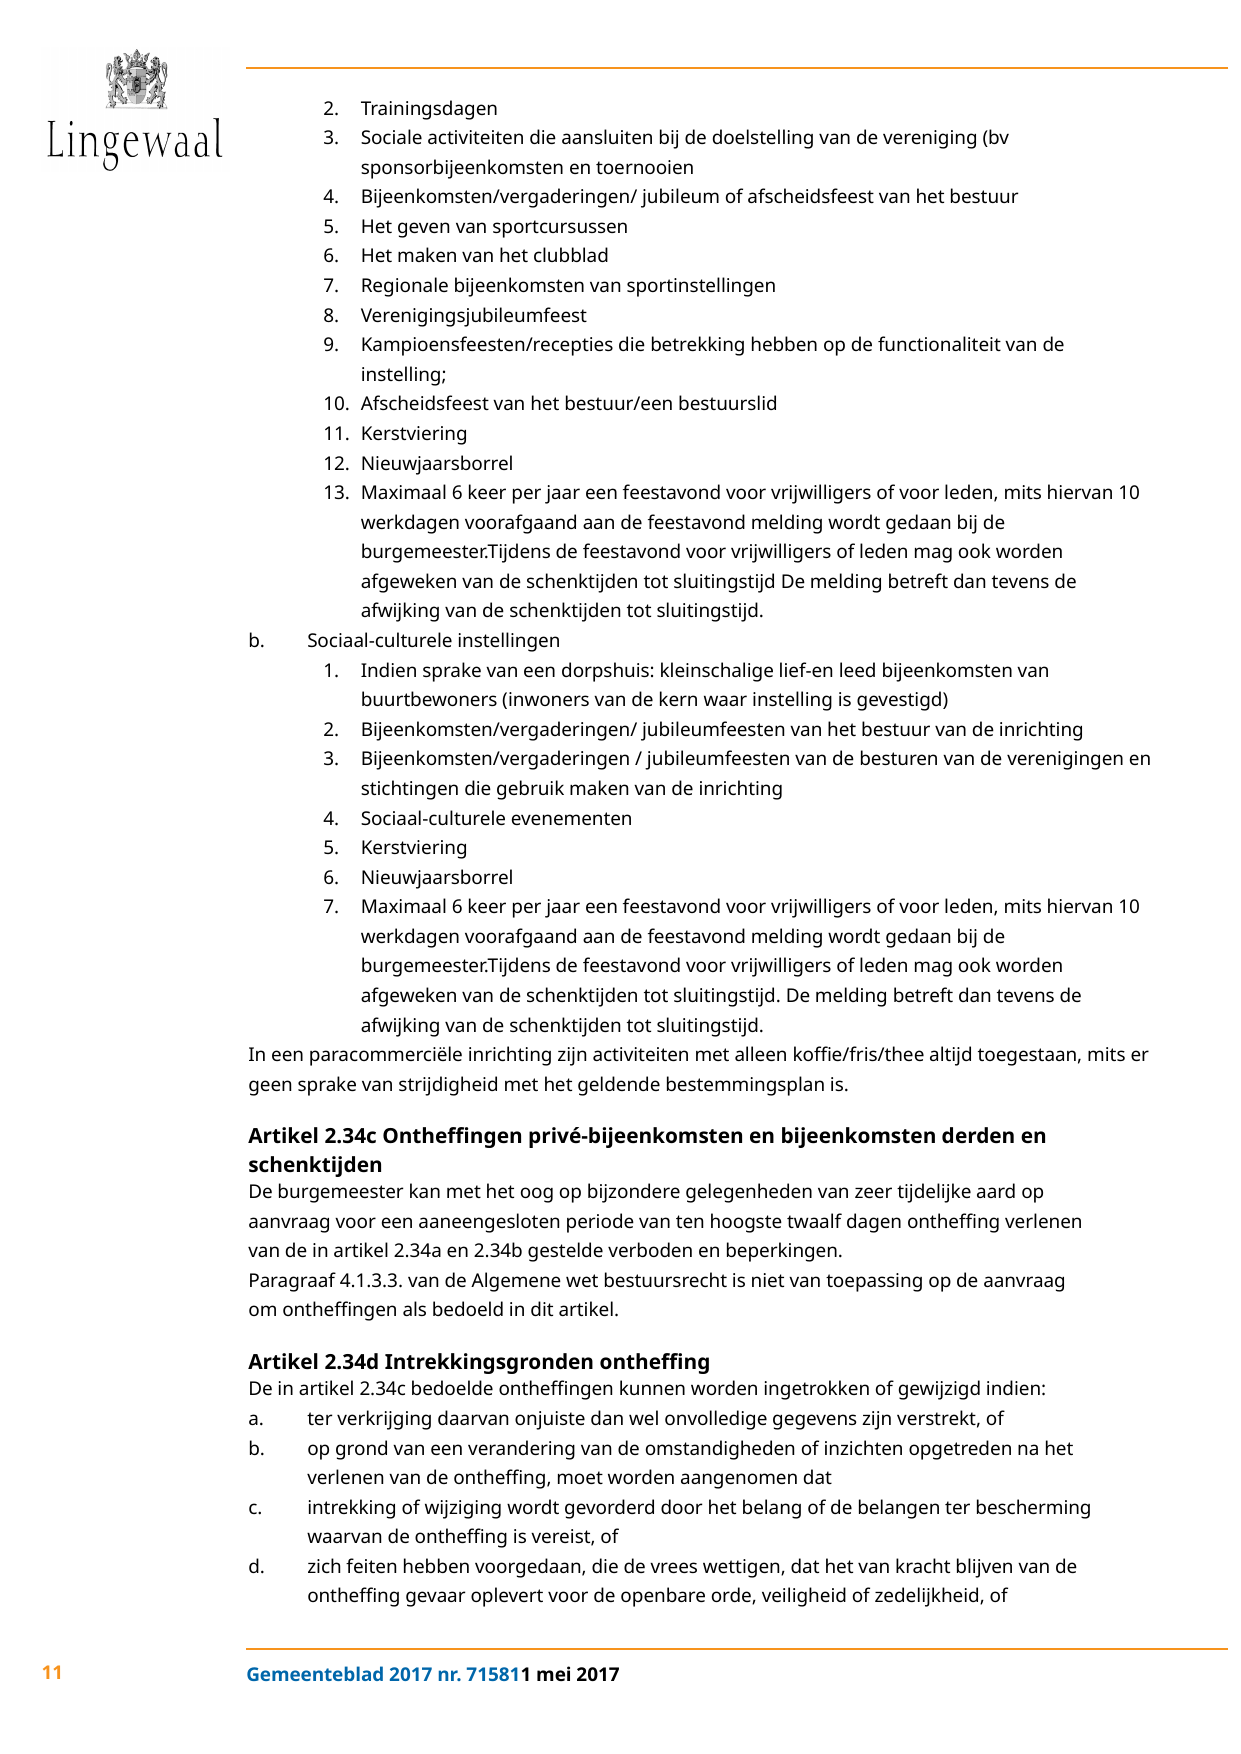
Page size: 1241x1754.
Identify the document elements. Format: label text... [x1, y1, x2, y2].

list Sociaal-culturele instellingen [248, 627, 1152, 653]
list Afscheidsfeest van het bestuur/een bestuurslid [323, 391, 1152, 416]
picture [41, 47, 231, 172]
list Bijeenkomsten/vergaderingen/ jubileum of afscheidsfeest van het bestuur [323, 183, 1152, 209]
list Sociale activiteiten die aansluiten bij de doelstelling van de vereniging (bv sponsorbijeenkomsten en toernooien [323, 124, 1152, 180]
list Het geven van sportcursussen [323, 213, 1152, 239]
list Bijeenkomsten/vergaderingen / jubileumfeesten van de besturen van de verenigingen en stichtingen die gebruik maken van de inrichting [323, 746, 1152, 801]
list Nieuwjaarsborrel [323, 450, 1152, 476]
list Het maken van het clubblad [323, 243, 1152, 268]
list Sociaal-culturele evenementen [323, 805, 1152, 831]
list intrekking of wijziging wordt gevorderd door het belang of de belangen ter bescherming waarvan de ontheffing is vereist, of [248, 1494, 1152, 1549]
text In een paracommerciële inrichting zijn activiteiten met alleen koffie/fris/thee altijd toegestaan, mits er geen sprake van strijdigheid met het geldende bestemmingsplan is. [248, 1041, 1152, 1097]
text aanvraag voor een aaneengesloten periode van ten hoogste twaalf dagen ontheffing verlenen [248, 1208, 1152, 1234]
text De burgemeester kan met het oog op bijzondere gelegenheden van zeer tijdelijke aard op [248, 1178, 1152, 1204]
text De in artikel 2.34c bedoelde ontheffingen kunnen worden ingetrokken of gewijzigd indien: [248, 1376, 1152, 1401]
list Maximaal 6 keer per jaar een feestavond voor vrijwilligers of voor leden, mits hiervan 10 werkdagen voorafgaand aan de feestavond melding wordt gedaan bij de burgemeester.Tijdens de feestavond voor vrijwilligers of leden mag ook worden afgeweken van de schenktijden tot sluitingstijd De melding betreft dan tevens de afwijking van de schenktijden tot sluitingstijd. [323, 479, 1152, 623]
text Paragraaf 4.1.3.3. van de Algemene wet bestuursrecht is niet van toepassing op de aanvraag [248, 1267, 1152, 1293]
list Indien sprake van een dorpshuis: kleinschalige lief-en leed bijeenkomsten van buurtbewoners (inwoners van de kern waar instelling is gevestigd) [323, 657, 1152, 712]
list Trainingsdagen [323, 95, 1152, 121]
list Kerstviering [323, 834, 1152, 860]
list op grond van een verandering van de omstandigheden of inzichten opgetreden na het verlenen van de ontheffing, moet worden aangenomen dat [248, 1435, 1152, 1490]
text Artikel 2.34d Intrekkingsgronden ontheffing [248, 1347, 1152, 1376]
list Nieuwjaarsborrel [323, 864, 1152, 890]
list Bijeenkomsten/vergaderingen/ jubileumfeesten van het bestuur van de inrichting [323, 716, 1152, 742]
list Regionale bijeenkomsten van sportinstellingen [323, 272, 1152, 298]
text Artikel 2.34c Ontheffingen privé-bijeenkomsten en bijeenkomsten derden en schenktijden [248, 1121, 1152, 1178]
list Kampioensfeesten/recepties die betrekking hebben op de functionaliteit van de instelling; [323, 331, 1152, 387]
list Verenigingsjubileumfeest [323, 302, 1152, 328]
list zich feiten hebben voorgedaan, die de vrees wettigen, dat het van kracht blijven van de ontheffing gevaar oplevert voor de openbare orde, veiligheid of zedelijkheid, of [248, 1553, 1152, 1608]
text van de in artikel 2.34a en 2.34b gestelde verboden en beperkingen. [248, 1237, 1152, 1263]
text om ontheffingen als bedoeld in dit artikel. [248, 1297, 1152, 1322]
list Maximaal 6 keer per jaar een feestavond voor vrijwilligers of voor leden, mits hiervan 10 werkdagen voorafgaand aan de feestavond melding wordt gedaan bij de burgemeester.Tijdens de feestavond voor vrijwilligers of leden mag ook worden afgeweken van de schenktijden tot sluitingstijd. De melding betreft dan tevens de afwijking van de schenktijden tot sluitingstijd. [323, 893, 1152, 1038]
list ter verkrijging daarvan onjuiste dan wel onvolledige gegevens zijn verstrekt, of [248, 1405, 1152, 1431]
list Kerstviering [323, 420, 1152, 446]
